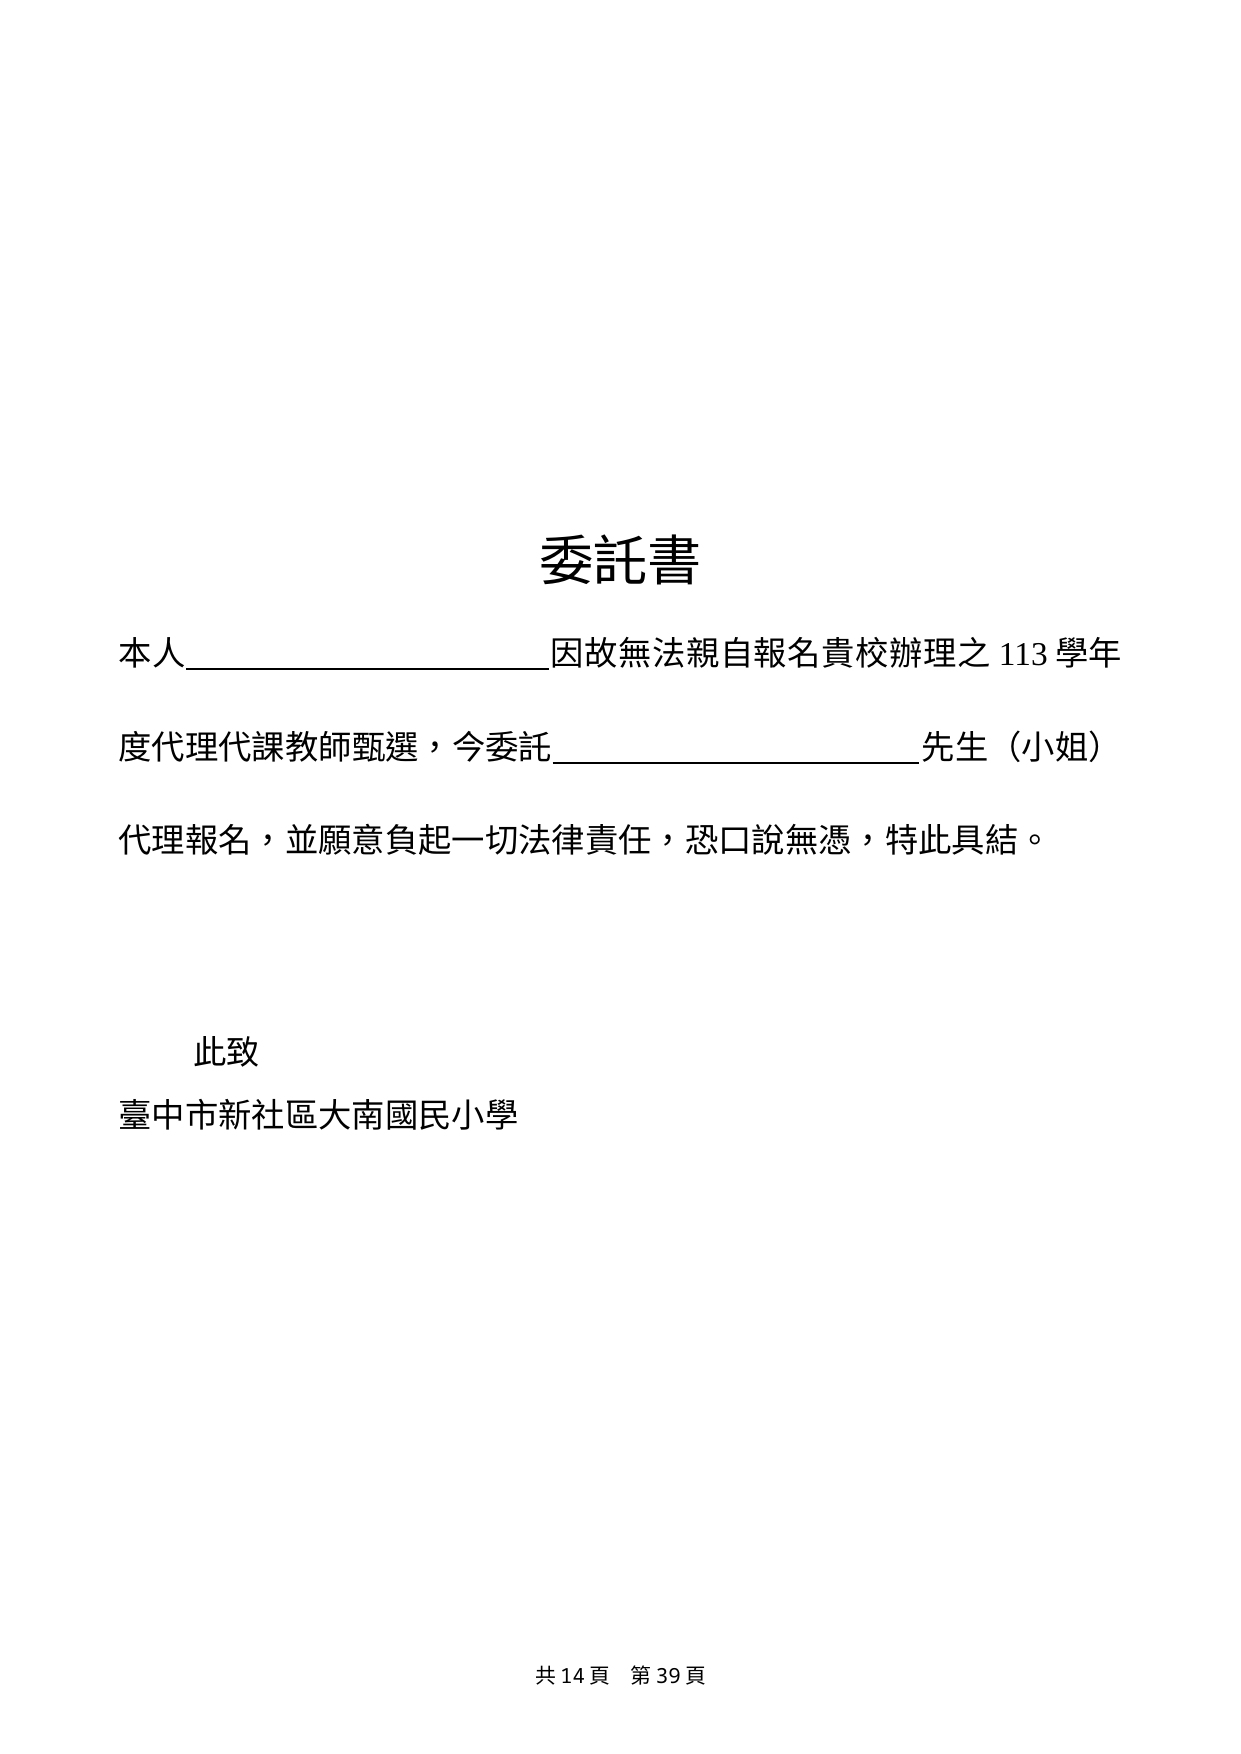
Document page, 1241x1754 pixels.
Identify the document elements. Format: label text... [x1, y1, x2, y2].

text 此致 [118, 1008, 1122, 1071]
text 臺中市新社區大南國民小學 [118, 1071, 1122, 1133]
text 委託書 [118, 484, 1122, 609]
text 本人 因故無法親自報名貴校辦理之113學年度代理代課教師甄選，今委託 先生（小姐）代理報名，並願意負起一切法律責任，恐口說無憑，特此具結。 [118, 609, 1122, 859]
